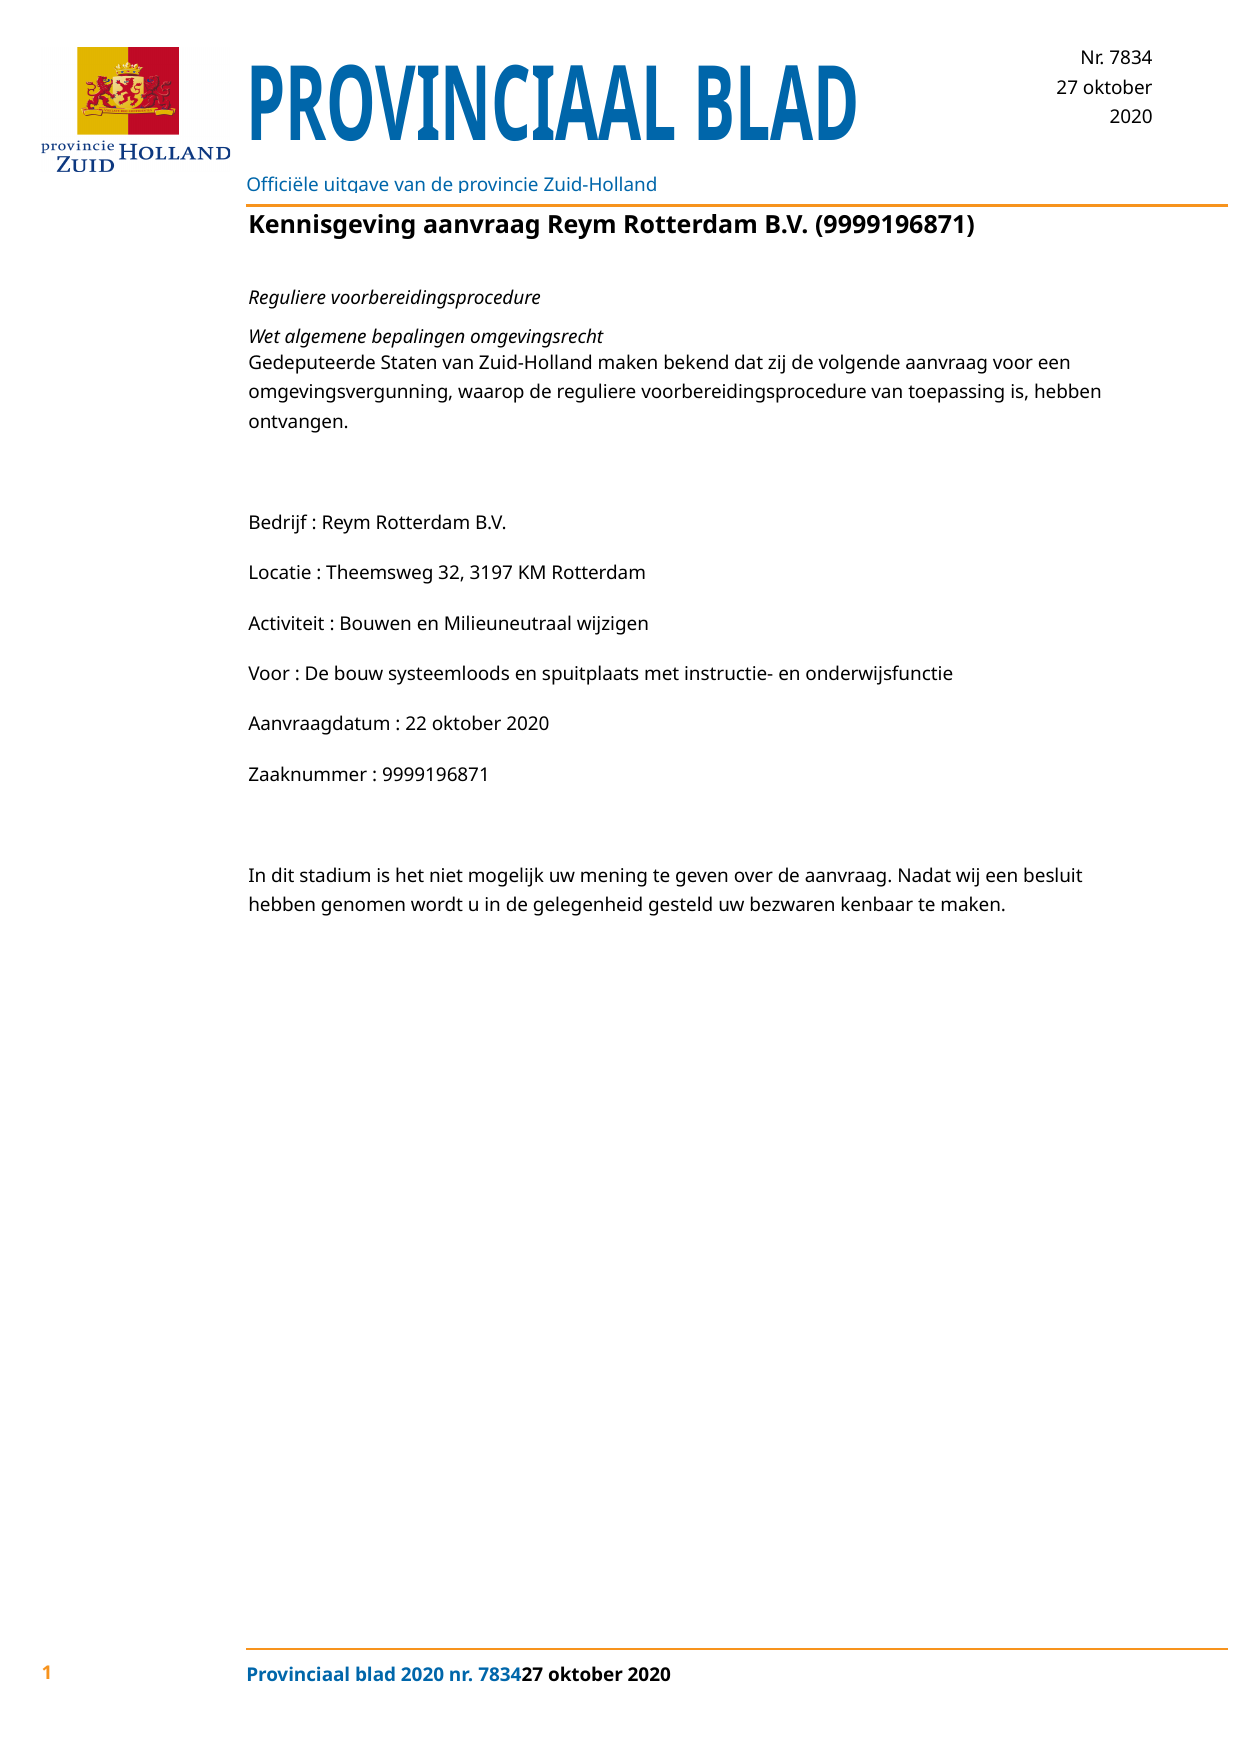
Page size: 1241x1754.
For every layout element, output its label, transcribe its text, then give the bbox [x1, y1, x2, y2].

text In dit stadium is het niet mogelijk uw mening te geven over de aanvraag. Nadat wij een besluit hebben genomen wordt u in de gelegenheid gesteld uw bezwaren kenbaar te maken. [248, 862, 1152, 917]
text Kennisgeving aanvraag Reym Rotterdam B.V. (9999196871) [248, 207, 1152, 241]
text Wet algemene bepalingen omgevingsrecht [248, 323, 1152, 349]
text Reguliere voorbereidingsprocedure [248, 284, 1152, 309]
text Activiteit : Bouwen en Milieuneutraal wijzigen [248, 610, 1152, 635]
text Locatie : Theemsweg 32, 3197 KM Rotterdam [248, 559, 1152, 585]
text Aanvraagdatum : 22 oktober 2020 [248, 711, 1152, 736]
text Bedrijf : Reym Rotterdam B.V. [248, 509, 1152, 534]
text Zaaknummer : 9999196871 [248, 761, 1152, 787]
text Voor : De bouw systeemloods en spuitplaats met instructie- en onderwijsfunctie [248, 660, 1152, 686]
text Gedeputeerde Staten van Zuid-Holland maken bekend dat zij de volgende aanvraag voor een omgevingsvergunning, waarop de reguliere voorbereidingsprocedure van toepassing is, hebben ontvangen. [248, 349, 1152, 434]
picture [41, 47, 231, 172]
